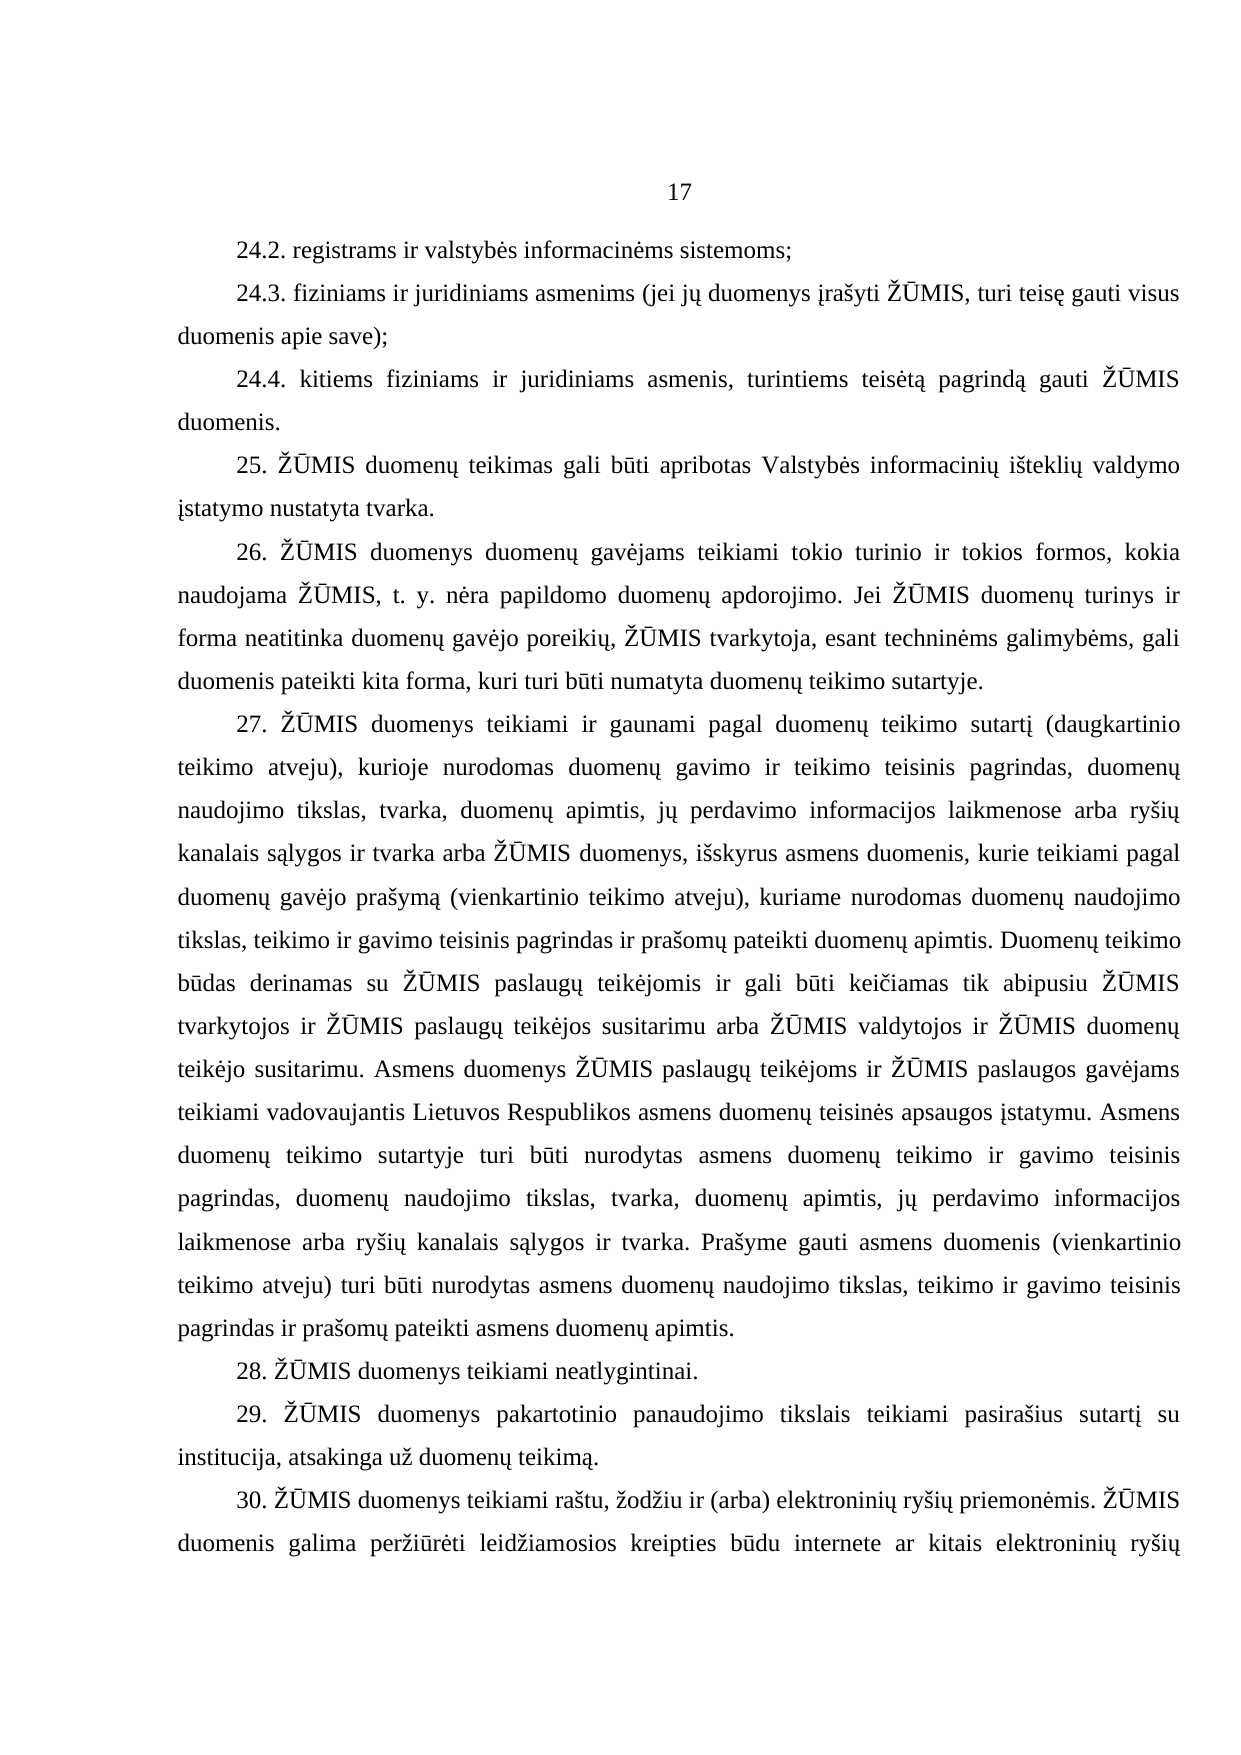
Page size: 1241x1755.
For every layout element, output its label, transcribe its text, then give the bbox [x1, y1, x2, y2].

text 24.4. kitiems fiziniams ir juridiniams asmenis, turintiems teisėtą pagrindą gauti ŽŪMIS duomenis. [177, 364, 1181, 436]
text 24.3. fiziniams ir juridiniams asmenims (jei jų duomenys įrašyti ŽŪMIS, turi teisę gauti visus duomenis apie save); [177, 278, 1181, 350]
text 27. ŽŪMIS duomenys teikiami ir gaunami pagal duomenų teikimo sutartį (daugkartinio teikimo atveju), kurioje nurodomas duomenų gavimo ir teikimo teisinis pagrindas, duomenų naudojimo tikslas, tvarka, duomenų apimtis, jų perdavimo informacijos laikmenose arba ryšių kanalais sąlygos ir tvarka arba ŽŪMIS duomenys, išskyrus asmens duomenis, kurie teikiami pagal duomenų gavėjo prašymą (vienkartinio teikimo atveju), kuriame nurodomas duomenų naudojimo tikslas, teikimo ir gavimo teisinis pagrindas ir prašomų pateikti duomenų apimtis. Duomenų teikimo būdas derinamas su ŽŪMIS paslaugų teikėjomis ir gali būti keičiamas tik abipusiu ŽŪMIS tvarkytojos ir ŽŪMIS paslaugų teikėjos susitarimu arba ŽŪMIS valdytojos ir ŽŪMIS duomenų teikėjo susitarimu. Asmens duomenys ŽŪMIS paslaugų teikėjoms ir ŽŪMIS paslaugos gavėjams teikiami vadovaujantis Lietuvos Respublikos asmens duomenų teisinės apsaugos įstatymu. Asmens duomenų teikimo sutartyje turi būti nurodytas asmens duomenų teikimo ir gavimo teisinis pagrindas, duomenų naudojimo tikslas, tvarka, duomenų apimtis, jų perdavimo informacijos laikmenose arba ryšių kanalais sąlygos ir tvarka. Prašyme gauti asmens duomenis (vienkartinio teikimo atveju) turi būti nurodytas asmens duomenų naudojimo tikslas, teikimo ir gavimo teisinis pagrindas ir prašomų pateikti asmens duomenų apimtis. [177, 709, 1181, 1342]
text 30. ŽŪMIS duomenys teikiami raštu, žodžiu ir (arba) elektroninių ryšių priemonėmis. ŽŪMIS duomenis galima peržiūrėti leidžiamosios kreipties būdu internete ar kitais elektroninių ryšių [177, 1485, 1181, 1557]
text 28. ŽŪMIS duomenys teikiami neatlygintinai. [177, 1356, 1181, 1385]
text 29. ŽŪMIS duomenys pakartotinio panaudojimo tikslais teikiami pasirašius sutartį su institucija, atsakinga už duomenų teikimą. [177, 1399, 1181, 1471]
text 25. ŽŪMIS duomenų teikimas gali būti apribotas Valstybės informacinių išteklių valdymo įstatymo nustatyta tvarka. [177, 450, 1181, 522]
text 26. ŽŪMIS duomenys duomenų gavėjams teikiami tokio turinio ir tokios formos, kokia naudojama ŽŪMIS, t. y. nėra papildomo duomenų apdorojimo. Jei ŽŪMIS duomenų turinys ir forma neatitinka duomenų gavėjo poreikių, ŽŪMIS tvarkytoja, esant techninėms galimybėms, gali duomenis pateikti kita forma, kuri turi būti numatyta duomenų teikimo sutartyje. [177, 537, 1181, 695]
text 24.2. registrams ir valstybės informacinėms sistemoms; [177, 235, 1181, 263]
